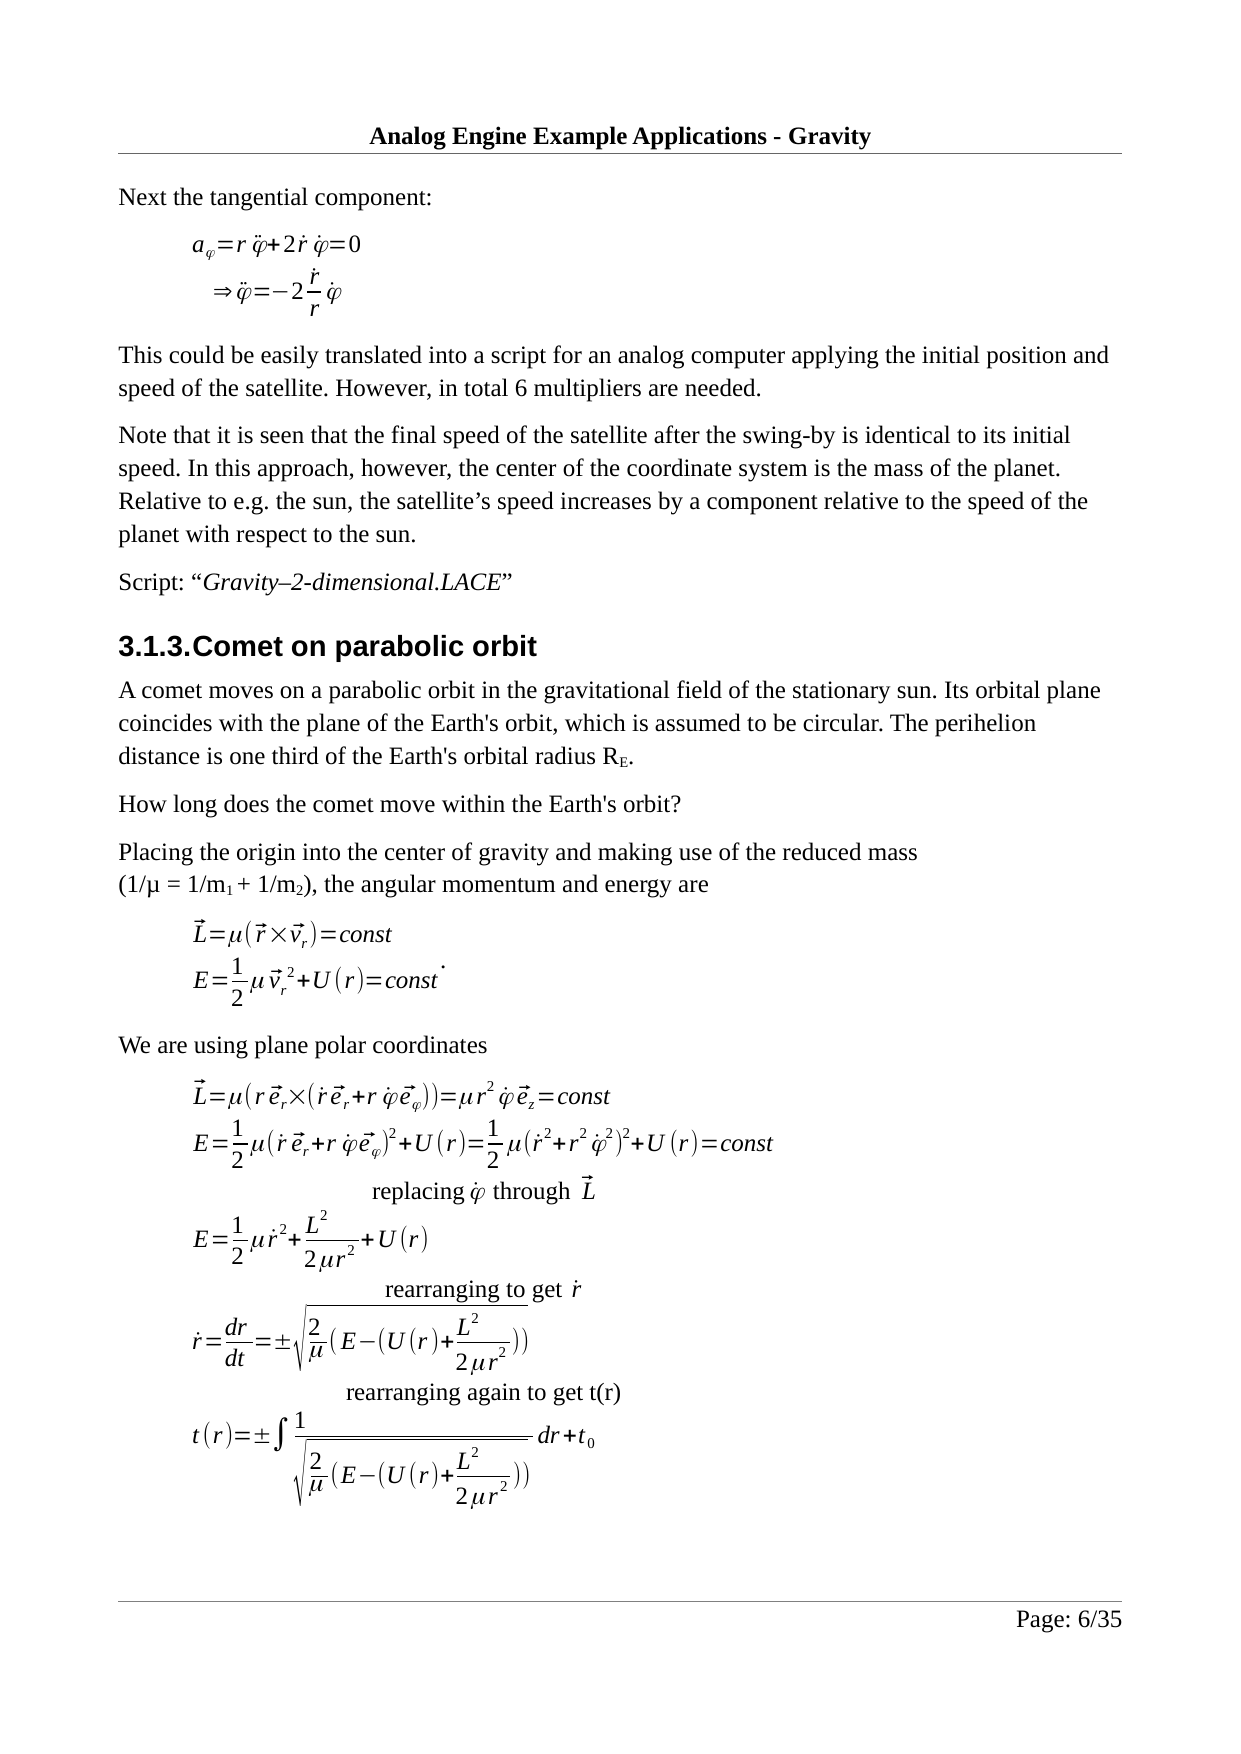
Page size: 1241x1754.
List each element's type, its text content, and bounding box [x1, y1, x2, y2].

text Note that it is seen that the final speed of the satellite after the swing-by is identical to its initial speed. In this approach, however, the center of the coordinate system is the mass of the planet. Relative to e.g. the sun, the satellite’s speed increases by a component relative to the speed of the planet with respect to the sun. [118, 420, 1122, 548]
text We are using plane polar coordinates [118, 1030, 1122, 1059]
text Next the tangential component: [118, 182, 1122, 211]
text . [118, 917, 1122, 1012]
text Placing the origin into the center of gravity and making use of the reduced mass (1/µ = 1/m1 + 1/m2), the angular momentum and energy are [118, 837, 1122, 898]
text This could be easily translated into a script for an analog computer applying the initial position and speed of the satellite. However, in total 6 multipliers are needed. [118, 340, 1122, 402]
text How long does the comet move within the Earth's orbit? [118, 789, 1122, 818]
subtitle Comet on parabolic orbit [118, 629, 1122, 663]
text Script: “Gravity–2-dimensional.LACE” [118, 567, 1122, 596]
text A comet moves on a parabolic orbit in the gravitational field of the stationary sun. Its orbital plane coincides with the plane of the Earth's orbit, which is assumed to be circular. The perihelion distance is one third of the Earth's orbital radius RE. [118, 675, 1122, 770]
